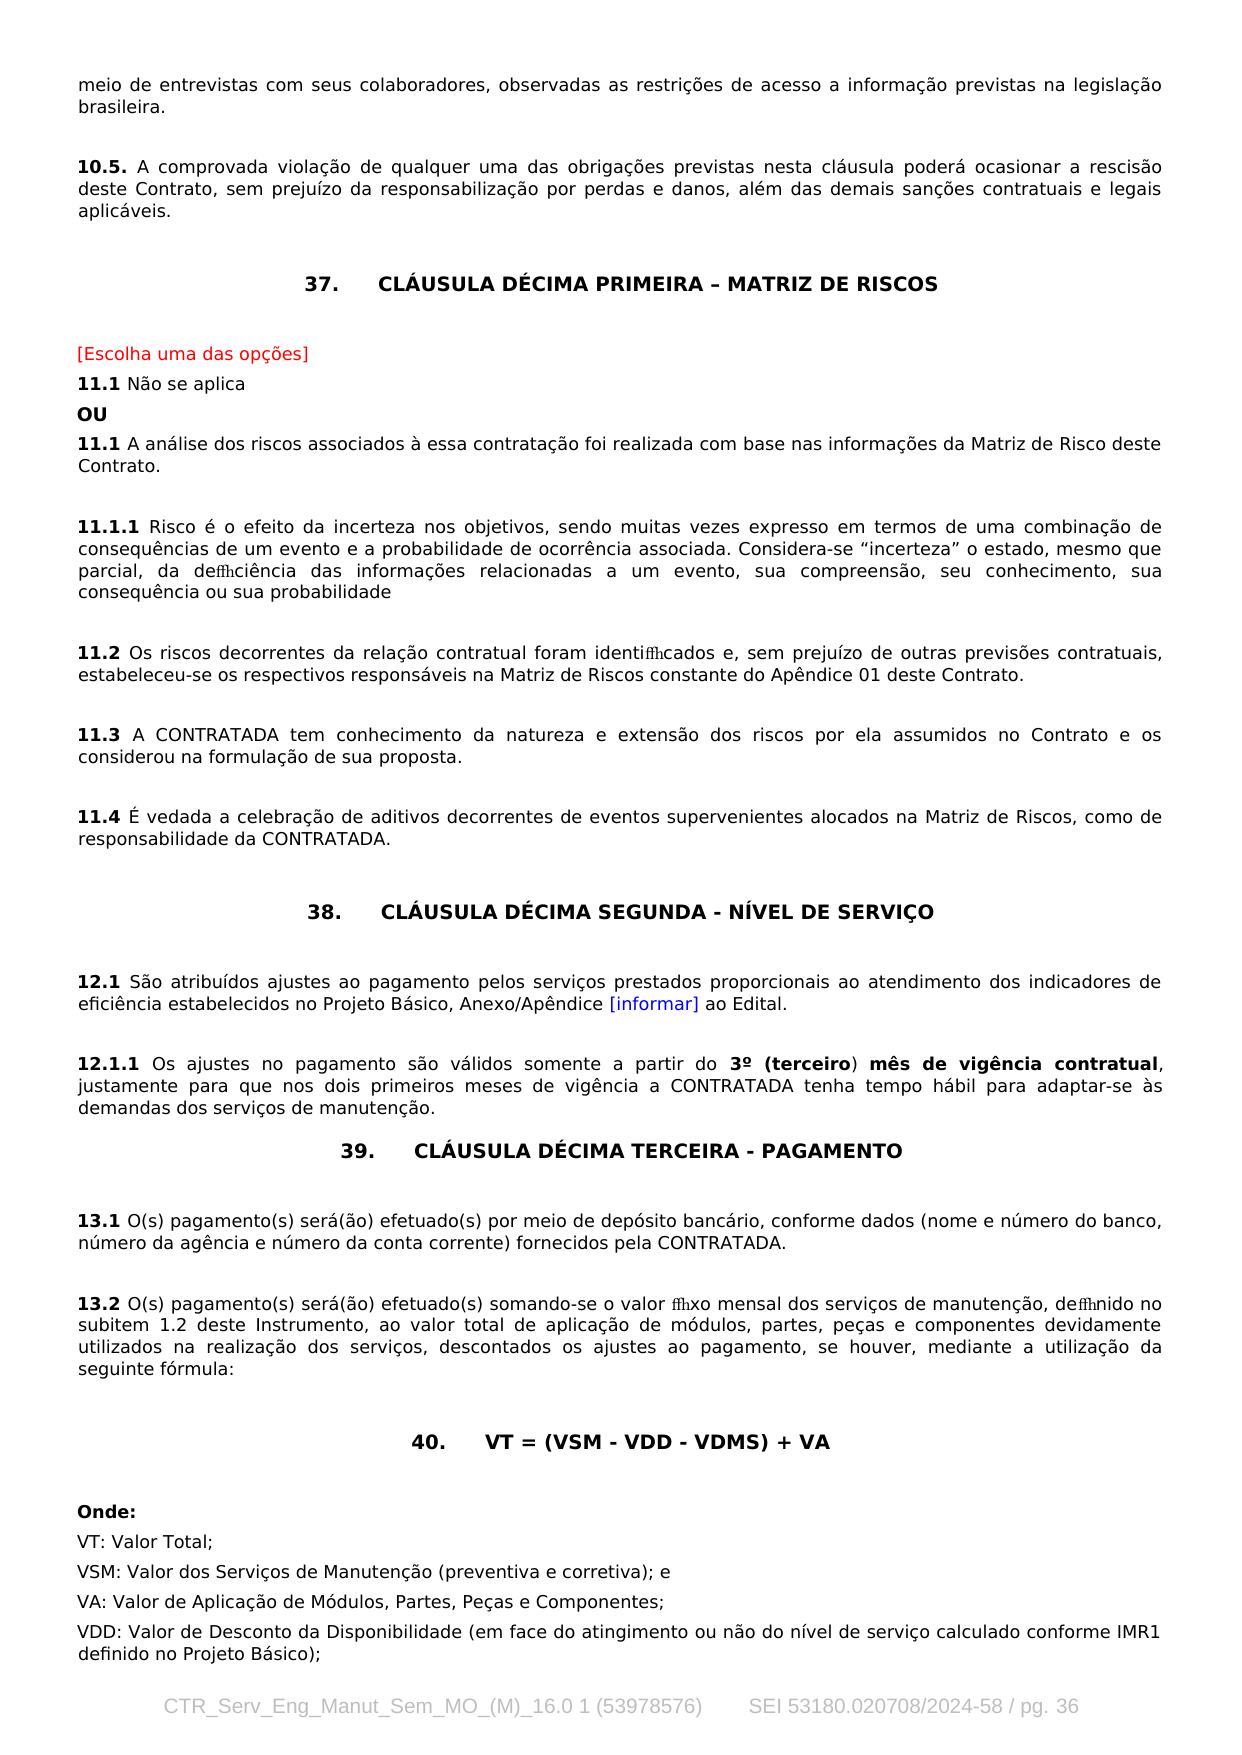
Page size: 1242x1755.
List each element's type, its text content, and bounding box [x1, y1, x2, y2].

text meio de entrevistas com seus colaboradores, observadas as restrições de acesso a informação previstas na legislação brasileira. [77, 75, 1164, 118]
text 12.1 São atribuídos ajustes ao pagamento pelos serviços prestados proporcionais ao atendimento dos indicadores de eficiência estabelecidos no Projeto Básico, Anexo/Apêndice [informar] ao Edital. [77, 972, 1164, 1015]
text 13.2 O(s) pagamento(s) será(ão) efetuado(s) somando-se o valor xo mensal dos serviços de manutenção, denido no subitem 1.2 deste Instrumento, ao valor total de aplicação de módulos, partes, peças e componentes devidamente utilizados na realização dos serviços, descontados os ajustes ao pagamento, se houver, mediante a utilização da seguinte fórmula: [77, 1293, 1164, 1380]
subtitle CLÁUSULA DÉCIMA PRIMEIRA – MATRIZ DE RISCOS [73, 273, 1170, 296]
text VDD: Valor de Desconto da Disponibilidade (em face do atingimento ou não do nível de serviço calculado conforme IMR1 definido no Projeto Básico); [77, 1622, 1164, 1665]
text 11.1 A análise dos riscos associados à essa contratação foi realizada com base nas informações da Matriz de Risco deste Contrato. [77, 434, 1164, 477]
text 12.1.1 Os ajustes no pagamento são válidos somente a partir do 3º (terceiro) mês de vigência contratual, justamente para que nos dois primeiros meses de vigência a CONTRATADA tenha tempo hábil para adaptar-se às demandas dos serviços de manutenção. [77, 1054, 1164, 1119]
text 10.5. A comprovada violação de qualquer uma das obrigações previstas nesta cláusula poderá ocasionar a rescisão deste Contrato, sem prejuízo da responsabilização por perdas e danos, além das demais sanções contratuais e legais aplicáveis. [77, 157, 1164, 222]
text VT: Valor Total; [77, 1532, 1164, 1553]
subtitle VT = (VSM - VDD - VDMS) + VA [73, 1431, 1168, 1454]
text 11.1.1 Risco é o efeito da incerteza nos objetivos, sendo muitas vezes expresso em termos de uma combinação de consequências de um evento e a probabilidade de ocorrência associada. Considera-se “incerteza” o estado, mesmo que parcial, da deciência das informações relacionadas a um evento, sua compreensão, seu conhecimento, sua consequência ou sua probabilidade [77, 517, 1164, 603]
text [Escolha uma das opções] [77, 344, 1167, 365]
text VSM: Valor dos Serviços de Manutenção (preventiva e corretiva); e [77, 1562, 1164, 1583]
text 11.3 A CONTRATADA tem conhecimento da natureza e extensão dos riscos por ela assumidos no Contrato e os considerou na formulação de sua proposta. [77, 725, 1164, 767]
subtitle CLÁUSULA DÉCIMA TERCEIRA - PAGAMENTO [73, 1140, 1170, 1163]
text Onde: [77, 1502, 1170, 1523]
text 11.2 Os riscos decorrentes da relação contratual foram identicados e, sem prejuízo de outras previsões contratuais, estabeleceu-se os respectivos responsáveis na Matriz de Riscos constante do Apêndice 01 deste Contrato. [77, 643, 1164, 685]
text 13.1 O(s) pagamento(s) será(ão) efetuado(s) por meio de depósito bancário, conforme dados (nome e número do banco, número da agência e número da conta corrente) fornecidos pela CONTRATADA. [77, 1211, 1164, 1254]
text 11.1 Não se aplica [77, 374, 1164, 395]
subtitle CLÁUSULA DÉCIMA SEGUNDA - NÍVEL DE SERVIÇO [73, 901, 1168, 924]
text 11.4 É vedada a celebração de aditivos decorrentes de eventos supervenientes alocados na Matriz de Riscos, como de responsabilidade da CONTRATADA. [77, 807, 1164, 850]
subtitle OU [77, 404, 1170, 426]
text VA: Valor de Aplicação de Módulos, Partes, Peças e Componentes; [77, 1592, 1164, 1613]
